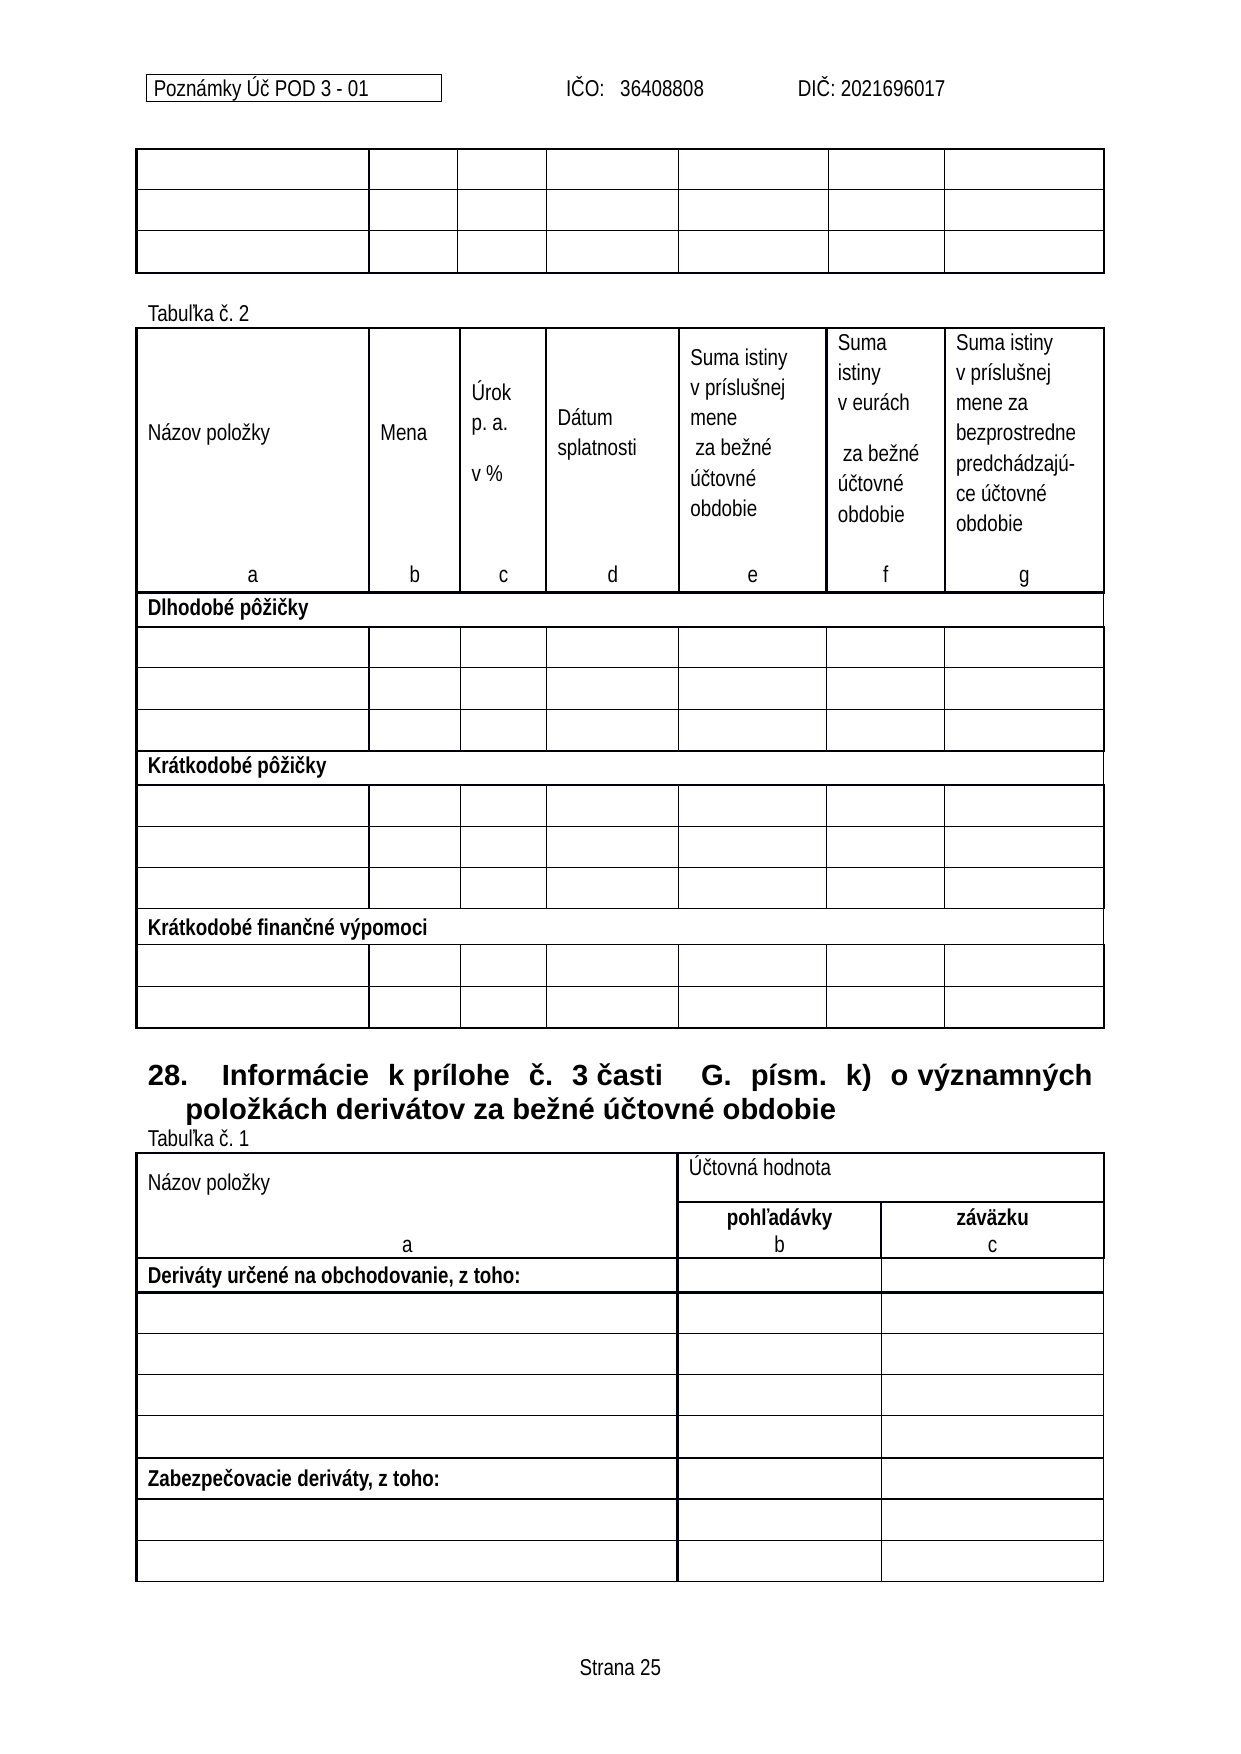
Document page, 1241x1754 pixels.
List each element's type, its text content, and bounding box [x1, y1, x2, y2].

table_cell [882, 1541, 1103, 1581]
table_cell [370, 150, 457, 189]
table_cell Dlhodobé pôžičky [138, 594, 1103, 626]
table_cell [138, 628, 368, 667]
table_header Účtovná hodnota [679, 1154, 1103, 1201]
table_cell [370, 628, 460, 667]
table_header Názov položky [138, 1154, 676, 1231]
table_cell [945, 827, 1103, 867]
table_cell [458, 150, 546, 189]
table_cell [370, 668, 460, 708]
table_cell [882, 1334, 1103, 1374]
table_header Úrok p. a. v % [461, 329, 545, 557]
table_header Suma istiny v príslušnej mene za bežné účtovné obdobie [680, 329, 825, 557]
table_cell [827, 827, 944, 867]
table_cell [138, 668, 368, 708]
table_cell [138, 868, 368, 908]
table_cell [458, 190, 546, 230]
table_cell [827, 668, 944, 708]
table_cell [370, 710, 460, 750]
table_cell [547, 786, 678, 826]
table_header Suma istiny v príslušnej mene za bezprostredne predchádzajú-ce účtovné obdobie [946, 329, 1103, 557]
table_cell [138, 945, 368, 986]
title Informácie k prílohe č. 3 časti G. písm. k) o významných položkách derivátov za bežné účtovné obdobie [148, 1058, 1092, 1125]
table_cell [945, 786, 1103, 826]
table_cell [138, 710, 368, 750]
table_cell [138, 1294, 676, 1333]
table_cell c [882, 1231, 1103, 1257]
table_cell [679, 710, 826, 750]
table_cell [138, 231, 368, 272]
table_cell [138, 1416, 676, 1457]
table_header Názov položky [138, 329, 368, 557]
table_cell [547, 628, 678, 667]
table_cell [829, 231, 944, 272]
table_cell [547, 668, 678, 708]
table_cell [945, 628, 1103, 667]
table_cell [679, 786, 826, 826]
table_cell Deriváty určené na obchodovanie, z toho: [138, 1259, 676, 1291]
table_cell f [828, 557, 944, 591]
table_cell [679, 868, 826, 908]
table_cell [547, 231, 678, 272]
table_cell [882, 1416, 1103, 1457]
table_cell [945, 668, 1103, 708]
table_cell [827, 786, 944, 826]
table_cell [827, 868, 944, 908]
table_cell [138, 827, 368, 867]
table_cell [370, 987, 460, 1027]
table_cell [138, 1334, 676, 1374]
table_cell [679, 1294, 881, 1333]
table_cell [461, 786, 546, 826]
table_cell pohľadávky [679, 1203, 880, 1231]
text Tabuľka č. 2 [148, 300, 1092, 327]
table_cell [461, 987, 546, 1027]
table_cell [945, 945, 1103, 986]
table_cell [827, 628, 944, 667]
table_header Dátum splatnosti [547, 329, 678, 557]
table_cell [461, 827, 546, 867]
table_header Suma istiny v eurách za bežné účtovné obdobie [828, 329, 944, 557]
table_cell [547, 868, 678, 908]
table_cell [679, 827, 826, 867]
table_cell [945, 150, 1103, 189]
table_cell b [370, 557, 459, 591]
table_header Mena [370, 329, 459, 557]
table_cell [461, 945, 546, 986]
table_cell [679, 1416, 881, 1457]
table_cell [679, 1259, 881, 1291]
table_cell [138, 786, 368, 826]
table_cell [138, 987, 368, 1027]
table_cell [138, 1375, 676, 1415]
table_cell [882, 1375, 1103, 1415]
table_cell e [680, 557, 825, 591]
table_cell b [679, 1231, 880, 1257]
table_cell [547, 150, 678, 189]
table_cell [679, 668, 826, 708]
table_cell [547, 945, 678, 986]
table_cell [679, 987, 826, 1027]
table_cell [461, 668, 546, 708]
table_cell [370, 231, 457, 272]
table_cell [458, 231, 546, 272]
table_cell [370, 190, 457, 230]
table_cell [679, 1334, 881, 1374]
table_cell [679, 1459, 881, 1498]
table_cell [882, 1459, 1103, 1498]
table_cell [547, 827, 678, 867]
table_cell [945, 868, 1103, 908]
table_cell d [547, 557, 678, 591]
table_cell [679, 1500, 881, 1539]
table_cell [945, 190, 1103, 230]
text Tabuľka č. 1 [148, 1125, 1092, 1152]
table_cell [827, 945, 944, 986]
table_cell [461, 710, 546, 750]
table_cell g [946, 557, 1103, 591]
table_cell [547, 710, 678, 750]
table_cell a [138, 1231, 676, 1257]
table_cell záväzku [882, 1203, 1103, 1231]
table_cell [138, 1500, 676, 1539]
table_cell [882, 1259, 1103, 1291]
table_cell [547, 190, 678, 230]
table_cell [370, 945, 460, 986]
table_cell [370, 868, 460, 908]
table_cell [827, 987, 944, 1027]
table_cell [945, 710, 1103, 750]
table_cell [461, 868, 546, 908]
table_cell [829, 190, 944, 230]
table_cell c [461, 557, 545, 591]
table_cell Krátkodobé pôžičky [138, 752, 1103, 784]
table_cell [882, 1294, 1103, 1333]
table_cell [679, 231, 828, 272]
table_cell a [138, 557, 368, 591]
table_cell [138, 1541, 676, 1581]
table_cell [679, 1541, 881, 1581]
table_cell [461, 628, 546, 667]
table_cell [679, 945, 826, 986]
table_cell [547, 987, 678, 1027]
table_cell [827, 710, 944, 750]
table_cell [370, 827, 460, 867]
table_cell Zabezpečovacie deriváty, z toho: [138, 1459, 676, 1498]
table_cell [679, 628, 826, 667]
table_cell [945, 231, 1103, 272]
table_cell [829, 150, 944, 189]
table_cell [138, 150, 368, 189]
table_cell [370, 786, 460, 826]
table_cell [679, 150, 828, 189]
table_cell [679, 1375, 881, 1415]
table_cell Krátkodobé finančné výpomoci [138, 909, 1103, 944]
table_cell [882, 1500, 1103, 1539]
table_cell [679, 190, 828, 230]
table_cell [138, 190, 368, 230]
table_cell [945, 987, 1103, 1027]
